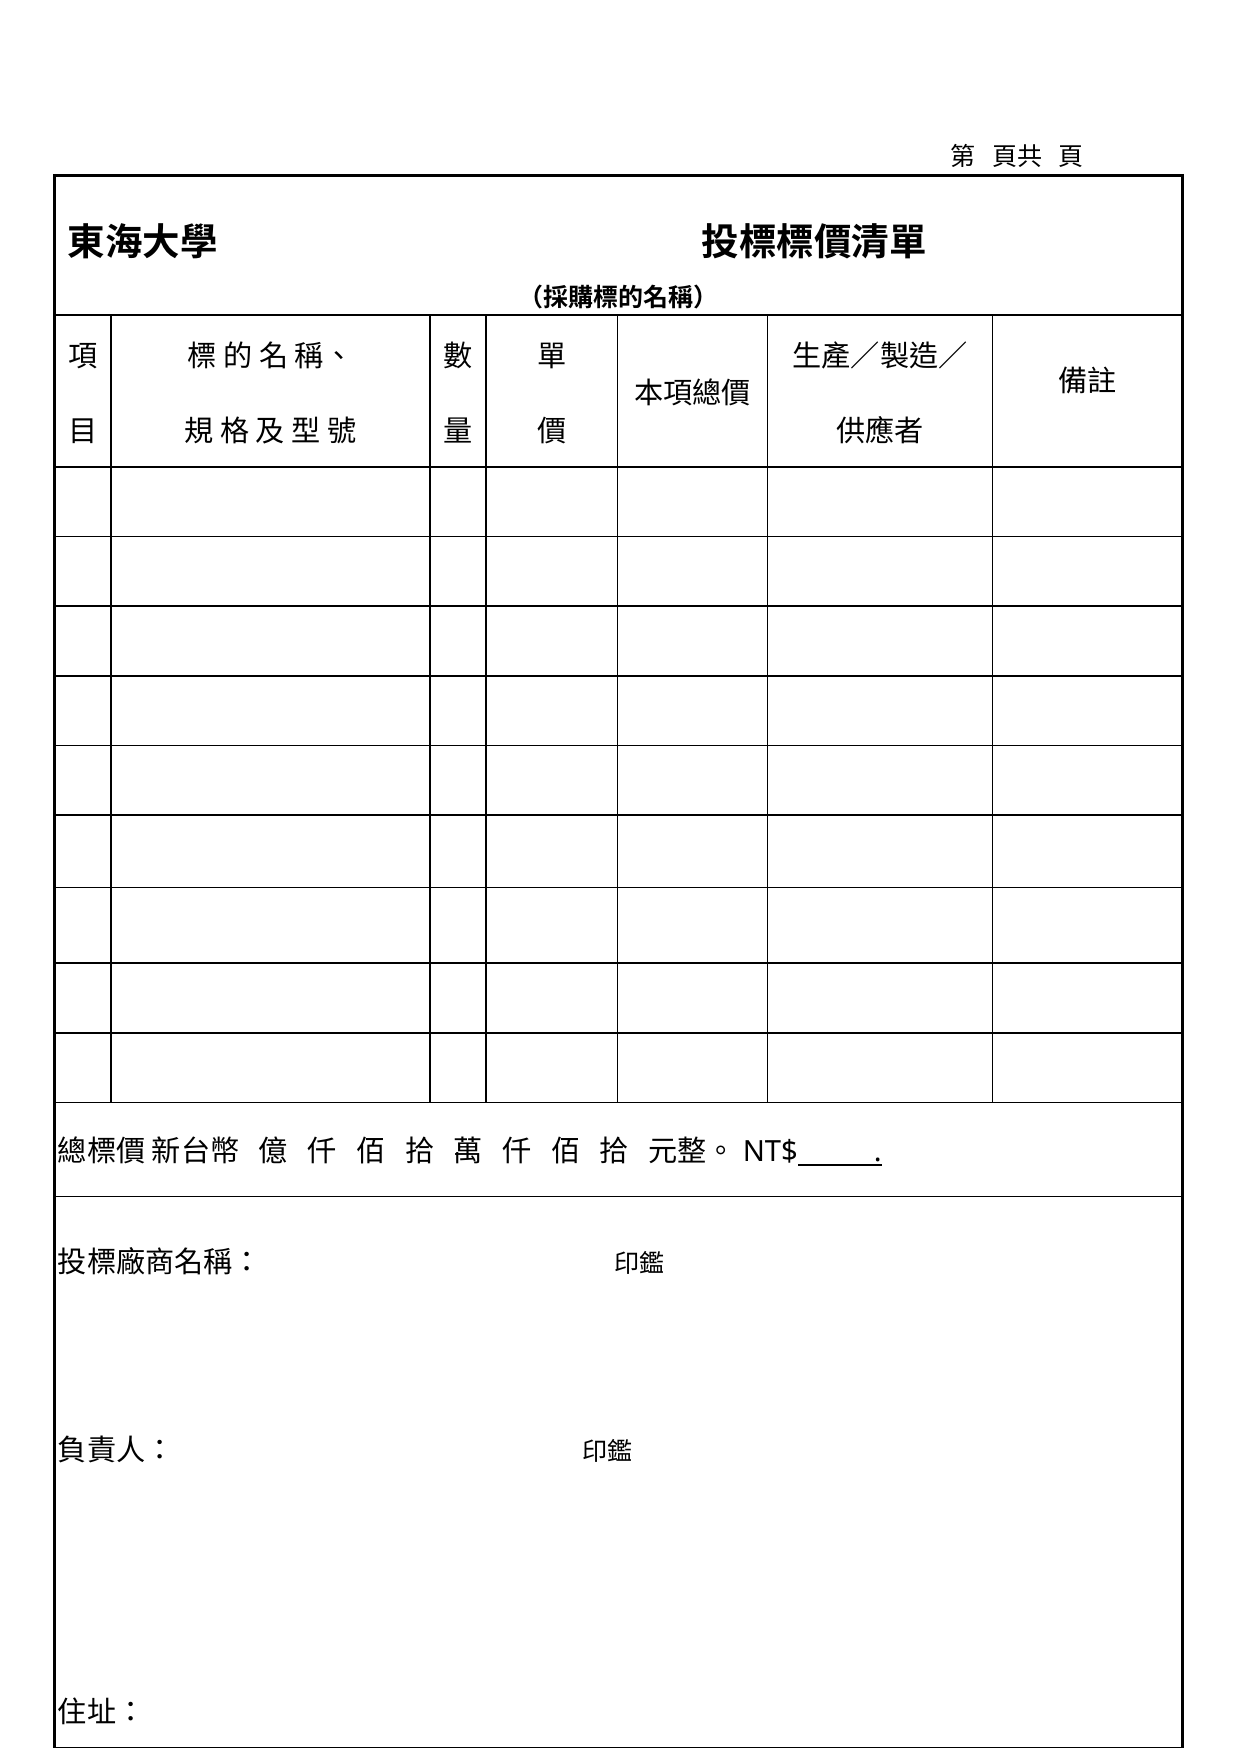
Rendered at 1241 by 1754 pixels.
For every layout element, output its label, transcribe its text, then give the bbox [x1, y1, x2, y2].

table_cell [431, 607, 485, 675]
table_cell 數 量 [431, 316, 485, 466]
table_cell [56, 468, 110, 536]
table_cell [431, 537, 485, 605]
table_cell [993, 607, 1181, 675]
table_cell [993, 746, 1181, 814]
table_cell [768, 816, 992, 887]
table_cell [618, 964, 767, 1032]
table_cell [431, 468, 485, 536]
table_cell [487, 607, 617, 675]
table_cell [56, 888, 110, 962]
table_cell 標 的 名 稱、 規 格 及 型 號 [112, 316, 429, 466]
table_cell [993, 677, 1181, 745]
table_cell [993, 537, 1181, 605]
table_cell [993, 964, 1181, 1032]
table_cell [487, 888, 617, 962]
table_cell [993, 816, 1181, 887]
table_cell [993, 468, 1181, 536]
table_cell [618, 746, 767, 814]
table_cell [112, 964, 429, 1032]
table_cell [768, 964, 992, 1032]
table_cell [56, 816, 110, 887]
table_cell [56, 964, 110, 1032]
table_cell [56, 1034, 110, 1102]
table_cell [431, 888, 485, 962]
table_cell [112, 607, 429, 675]
table_cell [993, 1034, 1181, 1102]
table_cell [487, 1034, 617, 1102]
table_cell [112, 816, 429, 887]
table_cell [618, 1034, 767, 1102]
table_cell [768, 468, 992, 536]
table_cell [768, 746, 992, 814]
table_cell 項目 [56, 316, 110, 466]
table_cell [768, 537, 992, 605]
table_cell [618, 537, 767, 605]
table_cell [56, 537, 110, 605]
table_cell 本項總價 [618, 316, 767, 466]
table_cell [487, 537, 617, 605]
table_cell [618, 816, 767, 887]
table_cell [618, 677, 767, 745]
table_cell 總標價 新台幣 億 仟 佰 拾 萬 仟 佰 拾 元整。 NT$ . [56, 1103, 1181, 1196]
table_cell [618, 888, 767, 962]
table_cell [112, 468, 429, 536]
table_cell [431, 1034, 485, 1102]
table_cell 投標廠商名稱： 印鑑 負責人： 印鑑 住址： [56, 1197, 1181, 1747]
table_cell [112, 888, 429, 962]
table_cell [487, 468, 617, 536]
table_cell 備註 [993, 316, 1181, 466]
table_cell [487, 964, 617, 1032]
table_cell [768, 1034, 992, 1102]
table_cell [487, 677, 617, 745]
table_cell [768, 677, 992, 745]
table_cell [431, 746, 485, 814]
table_cell [56, 607, 110, 675]
table_cell [487, 816, 617, 887]
table_cell 生產／製造／ 供應者 [768, 316, 992, 466]
table_cell [112, 746, 429, 814]
table_cell [56, 677, 110, 745]
table_cell [768, 607, 992, 675]
table_cell [431, 964, 485, 1032]
table_cell [112, 1034, 429, 1102]
table_cell [993, 888, 1181, 962]
table_cell [112, 537, 429, 605]
table_cell [768, 888, 992, 962]
table_cell [112, 677, 429, 745]
table_cell [618, 468, 767, 536]
table_cell [618, 607, 767, 675]
table_cell [431, 677, 485, 745]
table_cell 單 價 [487, 316, 617, 466]
table_cell [431, 816, 485, 887]
table_cell [487, 746, 617, 814]
table_cell [56, 746, 110, 814]
table_header 東海大學 投標標價清單 （採購標的名稱） [56, 177, 1181, 314]
text 第 頁共 頁 [94, 136, 1125, 174]
